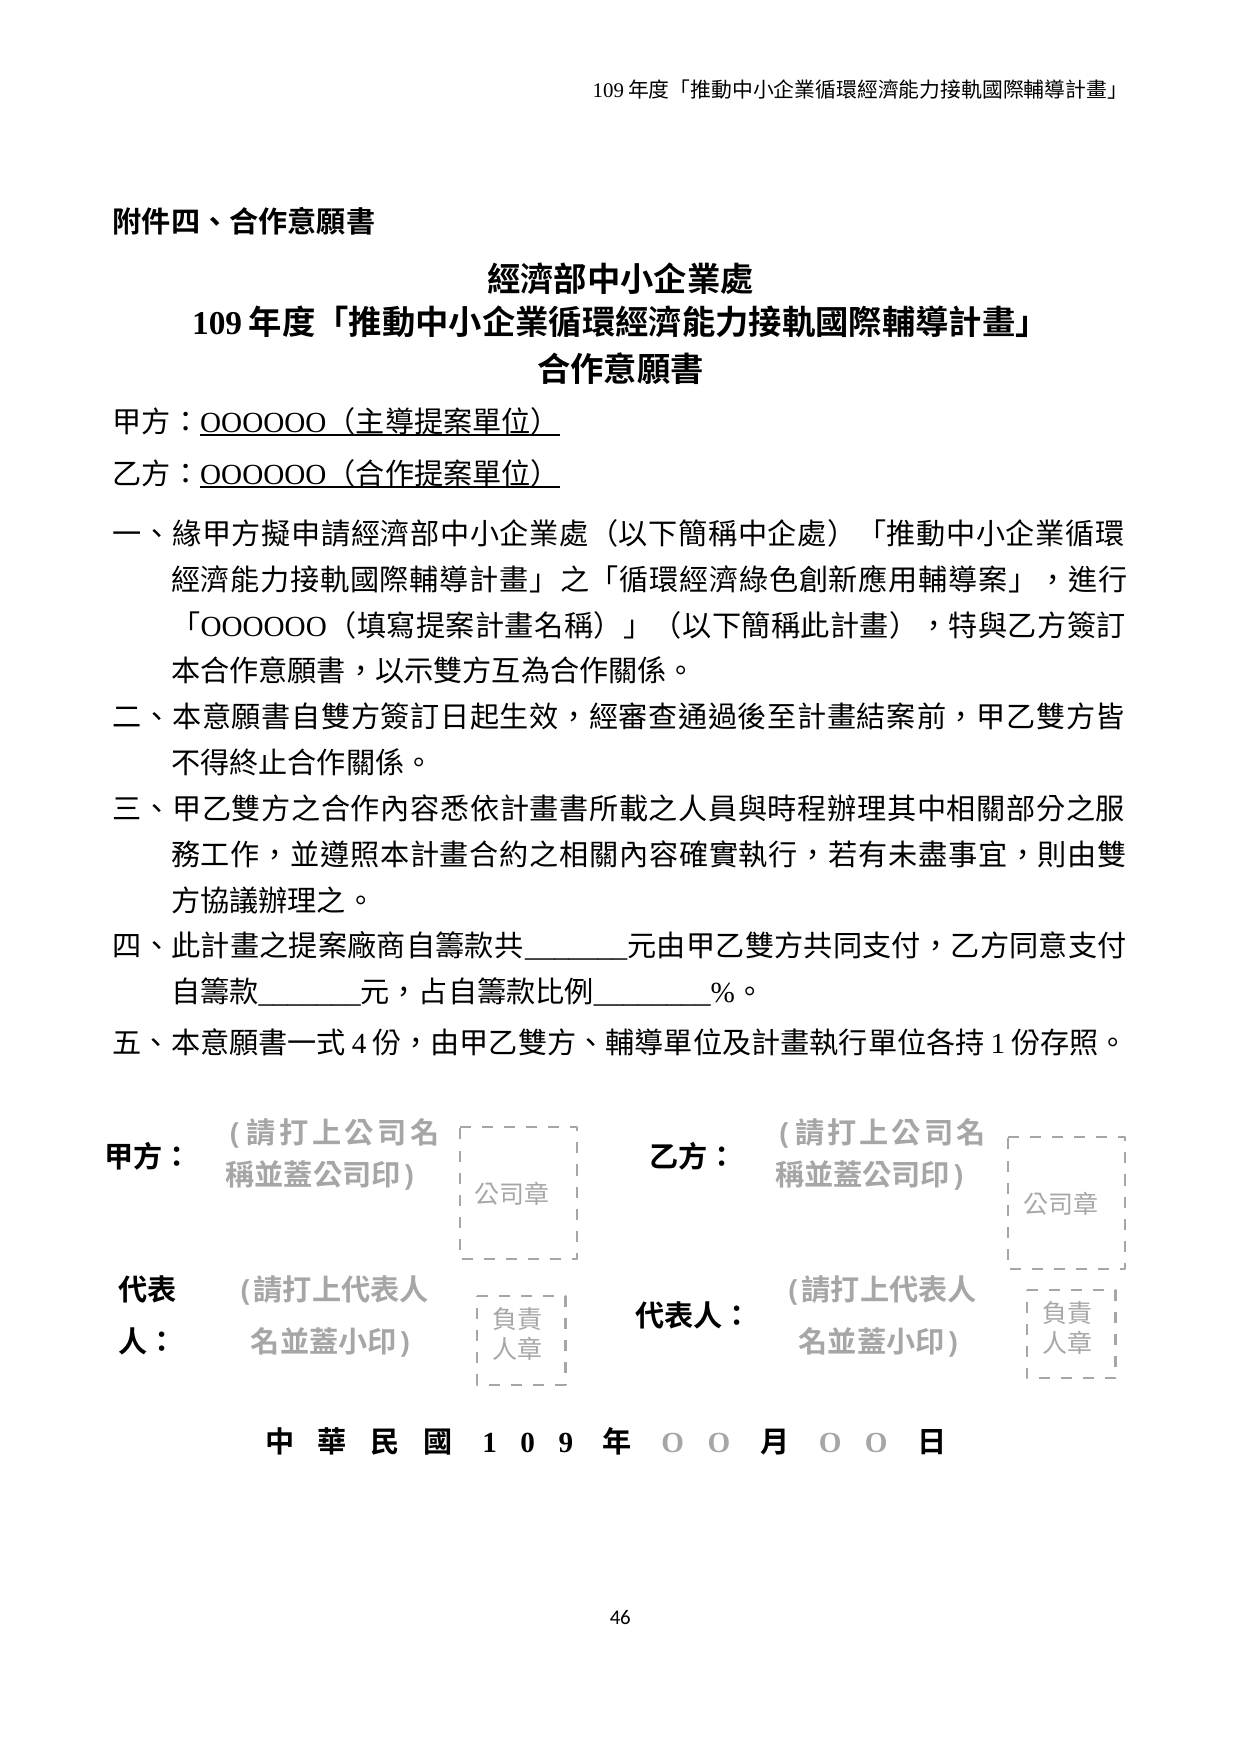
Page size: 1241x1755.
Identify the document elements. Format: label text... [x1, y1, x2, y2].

table_cell [450, 1239, 623, 1382]
text 五、本意願書一式4份，由甲乙雙方、輔導單位及計畫執行單位各持1份存照。 [112, 1012, 1128, 1064]
table_cell 代表人： [81, 1239, 214, 1382]
text 四、此計畫之提案廠商自籌款共_______元由甲乙雙方共同支付，乙方同意支付自籌款_______元，占自籌款比例________%。 [112, 920, 1128, 1012]
table_cell (請打上代表人名並蓋小印) [214, 1239, 450, 1382]
text 109年度「推動中小企業循環經濟能力接軌國際輔導計畫」 [112, 301, 1128, 343]
table_header 乙方： [623, 1064, 763, 1239]
text 甲方：OOOOOO（主導提案單位） [112, 391, 1128, 443]
table_cell 代表人： [623, 1239, 763, 1382]
table_header (請打上公司名稱並蓋公司印) [764, 1064, 997, 1239]
text 二、本意願書自雙方簽訂日起生效，經審查通過後至計畫結案前，甲乙雙方皆不得終止合作關係。 [112, 691, 1128, 783]
table_header [997, 1064, 1159, 1239]
table_header 甲方： [81, 1064, 214, 1239]
table_header [450, 1064, 623, 1239]
text 乙方：OOOOOO（合作提案單位） [112, 443, 1128, 495]
text 合作意願書 [112, 343, 1128, 391]
text 三、甲乙雙方之合作內容悉依計畫書所載之人員與時程辦理其中相關部分之服務工作，並遵照本計畫合約之相關內容確實執行，若有未盡事宜，則由雙方協議辦理之。 [112, 783, 1128, 920]
text 經濟部中小企業處 [142, 253, 1099, 301]
text 一、緣甲方擬申請經濟部中小企業處（以下簡稱中企處）「推動中小企業循環經濟能力接軌國際輔導計畫」之「循環經濟綠色創新應用輔導案」，進行「OOOOOO（填寫提案計畫名稱）」（以下簡稱此計畫），特與乙方簽訂本合作意願書，以示雙方互為合作關係。 [112, 508, 1128, 691]
table_cell [997, 1239, 1159, 1382]
table_cell (請打上代表人名並蓋小印) [764, 1239, 997, 1382]
table_header (請打上公司名稱並蓋公司印) [214, 1064, 450, 1239]
text 中華民國109年OO月OO日 [112, 1419, 1099, 1461]
text 附件四、合作意願書 [112, 198, 1099, 240]
